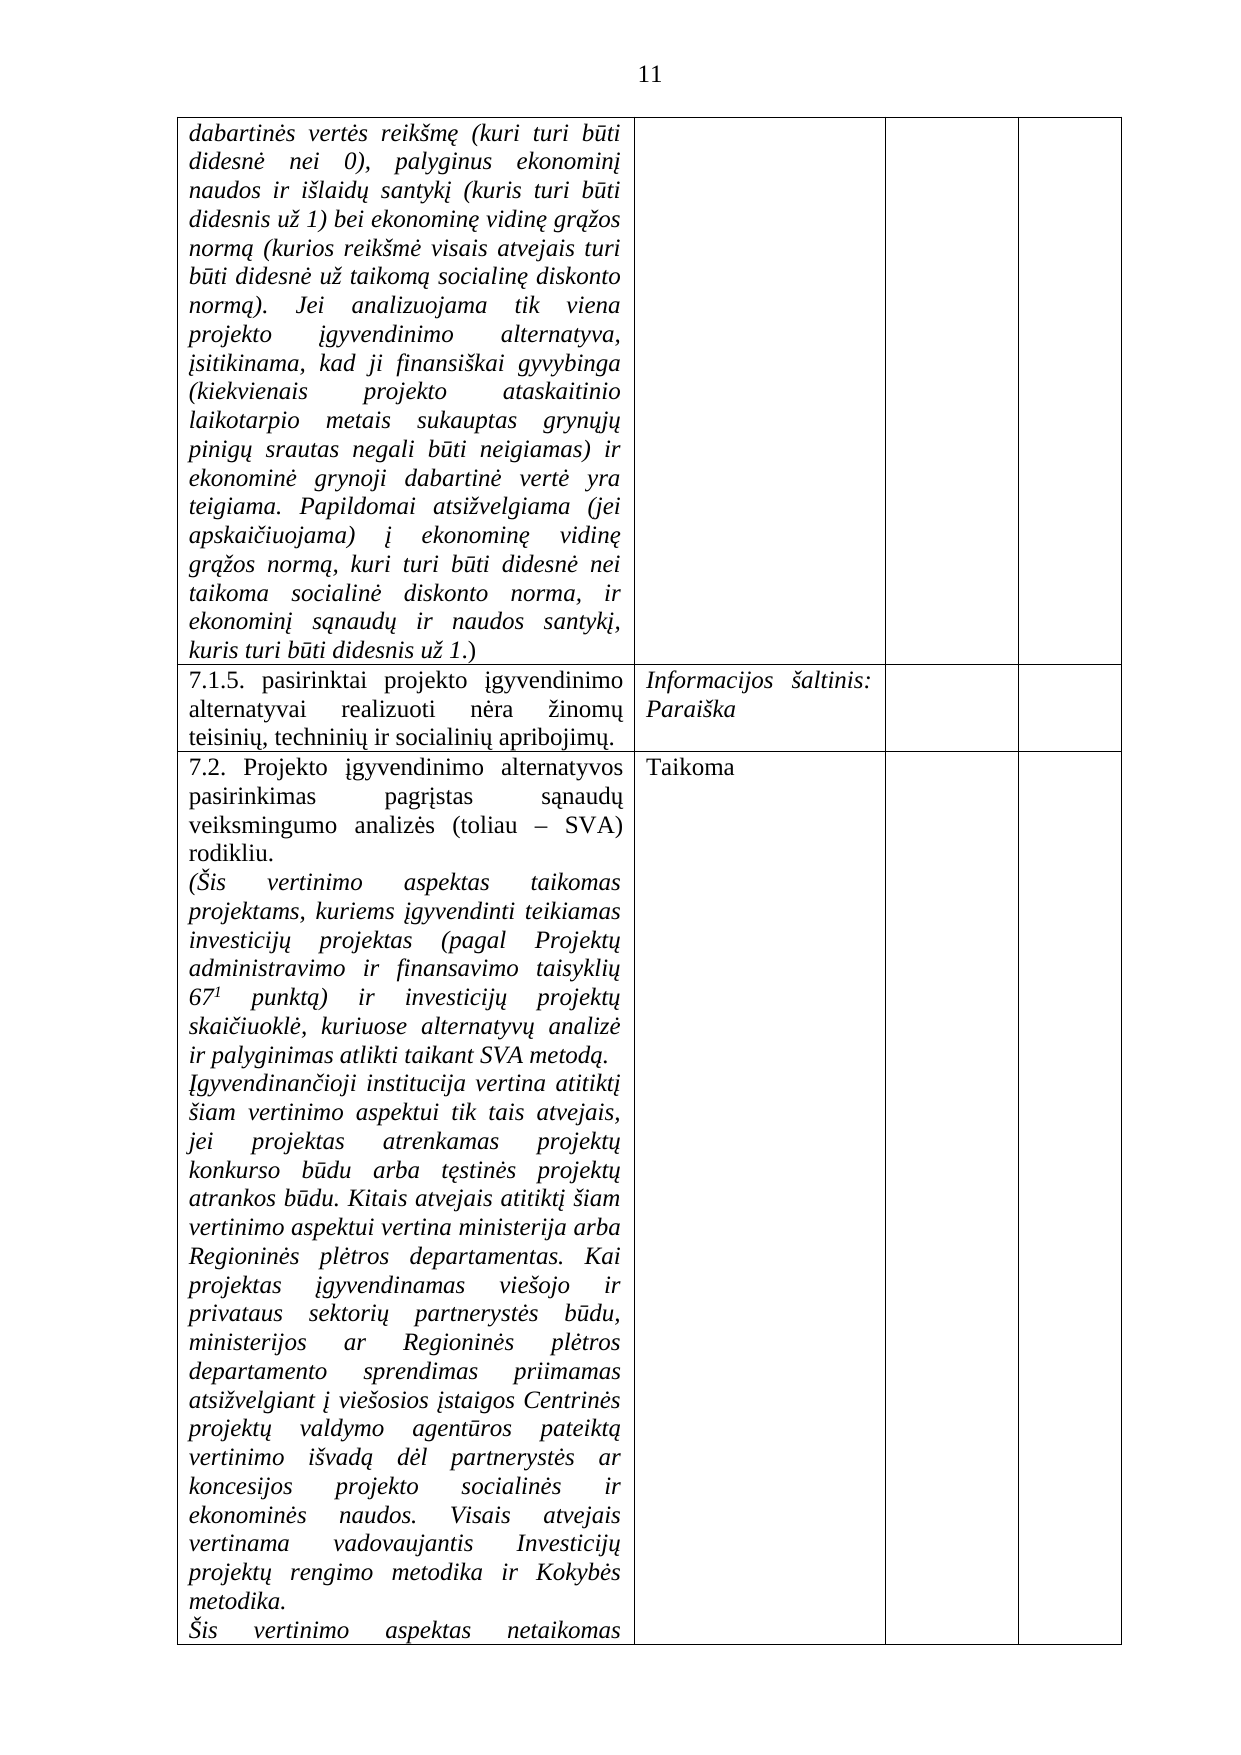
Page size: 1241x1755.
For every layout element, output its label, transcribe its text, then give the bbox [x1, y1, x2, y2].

table_cell [886, 752, 1018, 1643]
table_cell [886, 665, 1018, 751]
table_cell dabartinės vertės reikšmę (kuri turi būti didesnė nei 0), palyginus ekonominį naudos ir išlaidų santykį (kuris turi būti didesnis už 1) bei ekonominę vidinę grąžos normą (kurios reikšmė visais atvejais turi būti didesnė už taikomą socialinę diskonto normą). Jei analizuojama tik viena projekto įgyvendinimo alternatyva, įsitikinama, kad ji finansiškai gyvybinga (kiekvienais projekto ataskaitinio laikotarpio metais sukauptas grynųjų pinigų srautas negali būti neigiamas) ir ekonominė grynoji dabartinė vertė yra teigiama. Papildomai atsižvelgiama (jei apskaičiuojama) į ekonominę vidinę grąžos normą, kuri turi būti didesnė nei taikoma socialinė diskonto norma, ir ekonominį sąnaudų ir naudos santykį, kuris turi būti didesnis už 1.) [178, 118, 634, 664]
table_cell 7.2. Projekto įgyvendinimo alternatyvos pasirinkimas pagrįstas sąnaudų veiksmingumo analizės (toliau – SVA) rodikliu. (Šis vertinimo aspektas taikomas projektams, kuriems įgyvendinti teikiamas investicijų projektas (pagal Projektų administravimo ir finansavimo taisyklių 671 punktą) ir investicijų projektų skaičiuoklė, kuriuose alternatyvų analizė ir palyginimas atlikti taikant SVA metodą. Įgyvendinančioji institucija vertina atitiktį šiam vertinimo aspektui tik tais atvejais, jei projektas atrenkamas projektų konkurso būdu arba tęstinės projektų atrankos būdu. Kitais atvejais atitiktį šiam vertinimo aspektui vertina ministerija arba Regioninės plėtros departamentas. Kai projektas įgyvendinamas viešojo ir privataus sektorių partnerystės būdu, ministerijos ar Regioninės plėtros departamento sprendimas priimamas atsižvelgiant į viešosios įstaigos Centrinės projektų valdymo agentūros pateiktą vertinimo išvadą dėl partnerystės ar koncesijos projekto socialinės ir ekonominės naudos. Visais atvejais vertinama vadovaujantis Investicijų projektų rengimo metodika ir Kokybės metodika. Šis vertinimo aspektas netaikomas [178, 752, 634, 1643]
table_cell [1019, 665, 1121, 751]
table_cell [886, 118, 1018, 664]
table_cell Taikoma [635, 752, 885, 1643]
table_cell [1019, 752, 1121, 1643]
table_cell [1019, 118, 1121, 664]
table_cell [635, 118, 885, 664]
table_cell Informacijos šaltinis: Paraiška [635, 665, 885, 751]
table_cell 7.1.5. pasirinktai projekto įgyvendinimo alternatyvai realizuoti nėra žinomų teisinių, techninių ir socialinių apribojimų. [178, 665, 634, 751]
